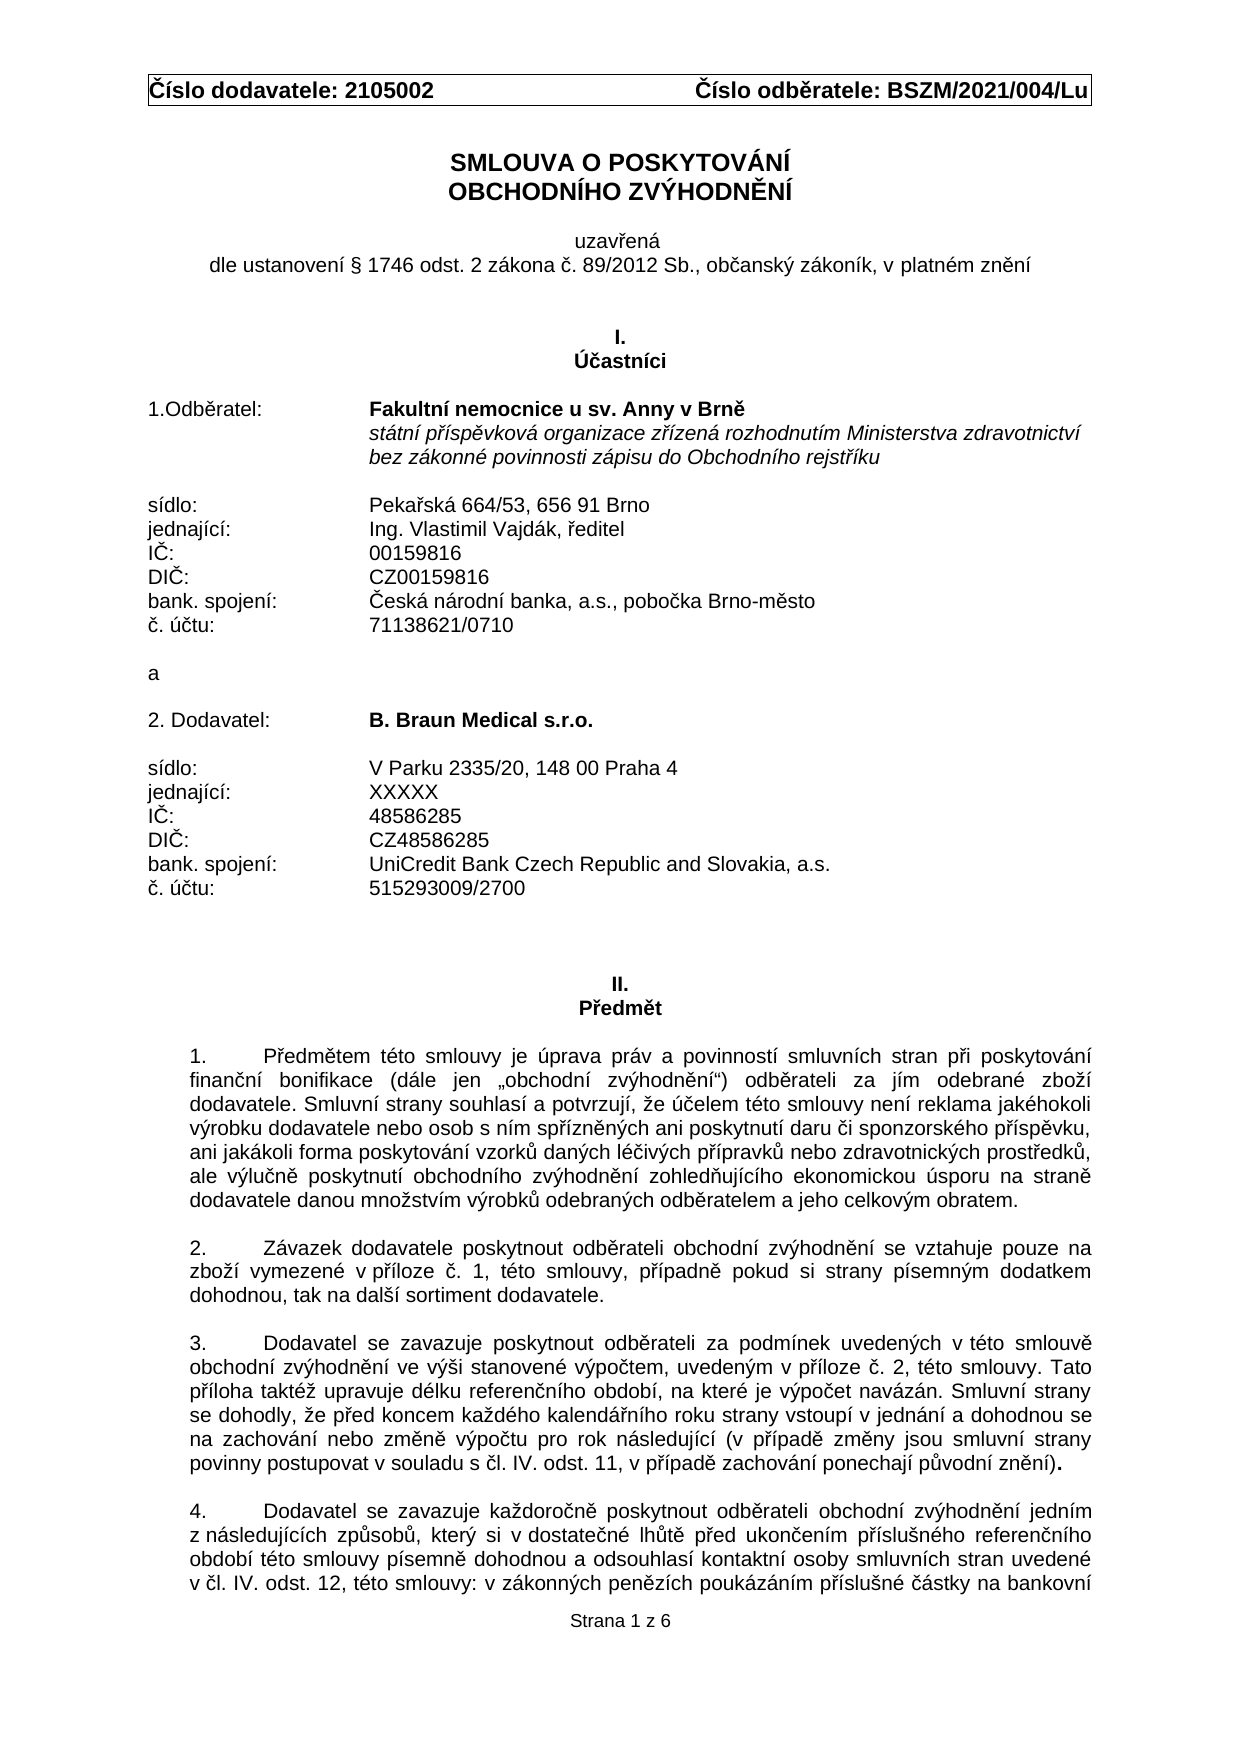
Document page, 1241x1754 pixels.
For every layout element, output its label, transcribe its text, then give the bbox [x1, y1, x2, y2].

text IČ: 00159816 [148, 541, 1092, 564]
text jednající: Ing. Vlastimil Vajdák, ředitel [148, 517, 1092, 541]
text Předmět [148, 996, 1092, 1020]
text sídlo: Pekařská 664/53, 656 91 Brno [148, 493, 1092, 517]
text 1.Odběratel: Fakultní nemocnice u sv. Anny v Brně [148, 397, 1092, 421]
list Závazek dodavatele poskytnout odběrateli obchodní zvýhodnění se vztahuje pouze na zboží vymezené v příloze č. 1, této smlouvy, případně pokud si strany písemným dodatkem dohodnou, tak na další sortiment dodavatele. [189, 1235, 1092, 1307]
text IČ: 48586285 [148, 804, 1092, 828]
text jednající: XXXXX [148, 780, 1092, 804]
list Dodavatel se zavazuje každoročně poskytnout odběrateli obchodní zvýhodnění jedním z následujících způsobů, který si v dostatečné lhůtě před ukončením příslušného referenčního období této smlouvy písemně dohodnou a odsouhlasí kontaktní osoby smluvních stran uvedené v čl. IV. odst. 12, této smlouvy: v zákonných penězích poukázáním příslušné částky na bankovní [189, 1499, 1092, 1595]
text sídlo: V Parku 2335/20, 148 00 Praha 4 [148, 756, 1092, 780]
text bank. spojení: Česká národní banka, a.s., pobočka Brno-město [148, 588, 1092, 612]
text uzavřená [148, 229, 1092, 253]
list Dodavatel se zavazuje poskytnout odběrateli za podmínek uvedených v této smlouvě obchodní zvýhodnění ve výši stanovené výpočtem, uvedeným v příloze č. 2, této smlouvy. Tato příloha taktéž upravuje délku referenčního období, na které je výpočet navázán. Smluvní strany se dohodly, že před koncem každého kalendářního roku strany vstoupí v jednání a dohodnou se na zachování nebo změně výpočtu pro rok následující (v případě změny jsou smluvní strany povinny postupovat v souladu s čl. IV. odst. 11, v případě zachování ponechají původní znění). [189, 1331, 1092, 1475]
text a [148, 660, 1092, 684]
text II. [148, 972, 1092, 996]
text SMLOUVA O POSKYTOVÁNÍ [148, 148, 1092, 176]
text I. [148, 325, 1092, 349]
text DIČ: CZ48586285 [148, 828, 1092, 852]
text č. účtu: 71138621/0710 [148, 612, 1092, 636]
text DIČ: CZ00159816 [148, 564, 1092, 588]
text OBCHODNÍHO ZVÝHODNĚNÍ [148, 176, 1092, 205]
text bank. spojení: UniCredit Bank Czech Republic and Slovakia, a.s. [148, 852, 1092, 876]
text dle ustanovení § 1746 odst. 2 zákona č. 89/2012 Sb., občanský zákoník, v platném znění [148, 253, 1092, 277]
list Předmětem této smlouvy je úprava práv a povinností smluvních stran při poskytování finanční bonifikace (dále jen „obchodní zvýhodnění“) odběrateli za jím odebrané zboží dodavatele. Smluvní strany souhlasí a potvrzují, že účelem této smlouvy není reklama jakéhokoli výrobku dodavatele nebo osob s ním spřízněných ani poskytnutí daru či sponzorského příspěvku, ani jakákoli forma poskytování vzorků daných léčivých přípravků nebo zdravotnických prostředků, ale výlučně poskytnutí obchodního zvýhodnění zohledňujícího ekonomickou úsporu na straně dodavatele danou množstvím výrobků odebraných odběratelem a jeho celkovým obratem. [189, 1044, 1092, 1211]
text č. účtu: 515293009/2700 [148, 876, 1092, 900]
text 2. Dodavatel: B. Braun Medical s.r.o. [148, 708, 1042, 732]
text státní příspěvková organizace zřízená rozhodnutím Ministerstva zdravotnictví bez zákonné povinnosti zápisu do Obchodního rejstříku [369, 421, 1092, 469]
text Účastníci [148, 349, 1092, 373]
